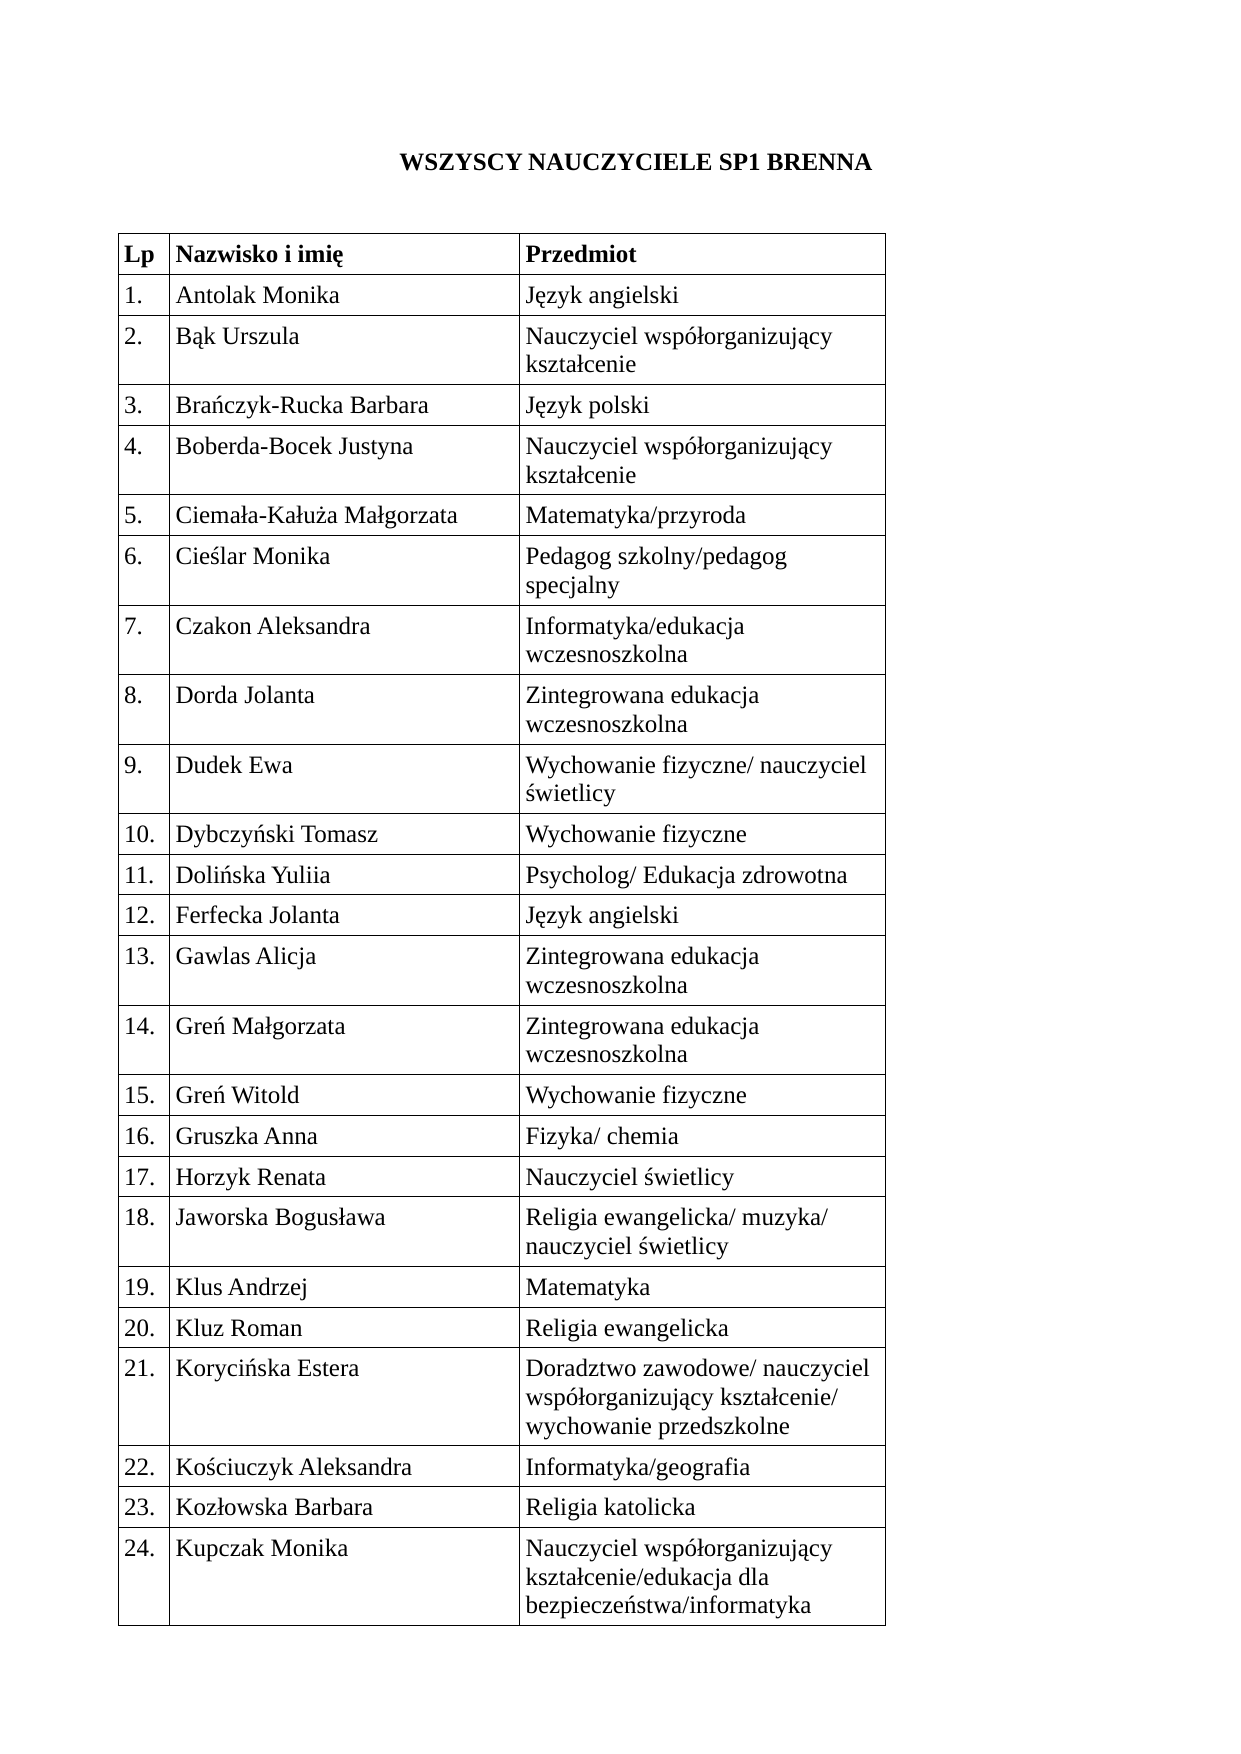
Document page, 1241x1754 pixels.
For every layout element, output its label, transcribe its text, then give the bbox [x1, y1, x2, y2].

table_cell 20. [119, 1308, 169, 1347]
table_cell Ferfecka Jolanta [170, 895, 519, 935]
text WSZYSCY NAUCZYCIELE SP1 BRENNA [118, 147, 1122, 176]
table_cell 15. [119, 1075, 169, 1115]
table_cell 24. [119, 1528, 169, 1625]
table_header Przedmiot [520, 234, 885, 274]
table_cell Zintegrowana edukacja wczesnoszkolna [520, 675, 885, 743]
table_cell Nauczyciel współorganizujący kształcenie [520, 316, 885, 384]
table_cell Greń Witold [170, 1075, 519, 1115]
table_cell 17. [119, 1157, 169, 1196]
table_cell Cieślar Monika [170, 536, 519, 604]
table_cell Doradztwo zawodowe/ nauczyciel współorganizujący kształcenie/ wychowanie przedszkolne [520, 1348, 885, 1445]
table_cell 12. [119, 895, 169, 935]
table_cell Kluz Roman [170, 1308, 519, 1347]
table_cell Matematyka [520, 1267, 885, 1306]
table_cell Język angielski [520, 275, 885, 314]
table_cell Informatyka/edukacja wczesnoszkolna [520, 606, 885, 674]
table_cell Dudek Ewa [170, 745, 519, 813]
table_cell 2. [119, 316, 169, 384]
table_cell Bąk Urszula [170, 316, 519, 384]
table_cell Nauczyciel współorganizujący kształcenie [520, 426, 885, 494]
table_header Lp [119, 234, 169, 274]
table_cell Zintegrowana edukacja wczesnoszkolna [520, 1006, 885, 1074]
table_cell 6. [119, 536, 169, 604]
table_cell 23. [119, 1487, 169, 1527]
table_cell Ciemała-Kałuża Małgorzata [170, 495, 519, 535]
table_cell Nauczyciel współorganizujący kształcenie/edukacja dla bezpieczeństwa/informatyka [520, 1528, 885, 1625]
table_cell Boberda-Bocek Justyna [170, 426, 519, 494]
table_cell 21. [119, 1348, 169, 1445]
table_cell 1. [119, 275, 169, 314]
table_cell Zintegrowana edukacja wczesnoszkolna [520, 936, 885, 1004]
table_cell 3. [119, 385, 169, 425]
table_cell Religia ewangelicka/ muzyka/ nauczyciel świetlicy [520, 1197, 885, 1266]
table_cell Gawlas Alicja [170, 936, 519, 1004]
table_cell Wychowanie fizyczne [520, 1075, 885, 1115]
table_cell 16. [119, 1116, 169, 1156]
table_cell Kościuczyk Aleksandra [170, 1446, 519, 1486]
table_cell Dybczyński Tomasz [170, 814, 519, 854]
table_cell Antolak Monika [170, 275, 519, 314]
table_cell Korycińska Estera [170, 1348, 519, 1445]
table_cell Informatyka/geografia [520, 1446, 885, 1486]
table_cell Dolińska Yuliia [170, 855, 519, 894]
table_cell Pedagog szkolny/pedagog specjalny [520, 536, 885, 604]
table_cell Wychowanie fizyczne [520, 814, 885, 854]
table_cell 19. [119, 1267, 169, 1306]
table_cell Czakon Aleksandra [170, 606, 519, 674]
table_cell Psycholog/ Edukacja zdrowotna [520, 855, 885, 894]
table_cell 7. [119, 606, 169, 674]
table_cell Greń Małgorzata [170, 1006, 519, 1074]
table_cell Język angielski [520, 895, 885, 935]
table_cell 14. [119, 1006, 169, 1074]
table_cell 22. [119, 1446, 169, 1486]
table_cell Matematyka/przyroda [520, 495, 885, 535]
table_cell 4. [119, 426, 169, 494]
table_cell 13. [119, 936, 169, 1004]
table_cell Kupczak Monika [170, 1528, 519, 1625]
table_cell 5. [119, 495, 169, 535]
table_cell Kozłowska Barbara [170, 1487, 519, 1527]
table_cell Klus Andrzej [170, 1267, 519, 1306]
table_cell Religia ewangelicka [520, 1308, 885, 1347]
table_cell 11. [119, 855, 169, 894]
table_cell Religia katolicka [520, 1487, 885, 1527]
table_cell 18. [119, 1197, 169, 1266]
table_cell Wychowanie fizyczne/ nauczyciel świetlicy [520, 745, 885, 813]
table_cell Język polski [520, 385, 885, 425]
table_cell Jaworska Bogusława [170, 1197, 519, 1266]
table_cell 10. [119, 814, 169, 854]
table_cell Gruszka Anna [170, 1116, 519, 1156]
table_cell Nauczyciel świetlicy [520, 1157, 885, 1196]
table_header Nazwisko i imię [170, 234, 519, 274]
table_cell Dorda Jolanta [170, 675, 519, 743]
table_cell Brańczyk-Rucka Barbara [170, 385, 519, 425]
table_cell 8. [119, 675, 169, 743]
table_cell Fizyka/ chemia [520, 1116, 885, 1156]
table_cell Horzyk Renata [170, 1157, 519, 1196]
table_cell 9. [119, 745, 169, 813]
